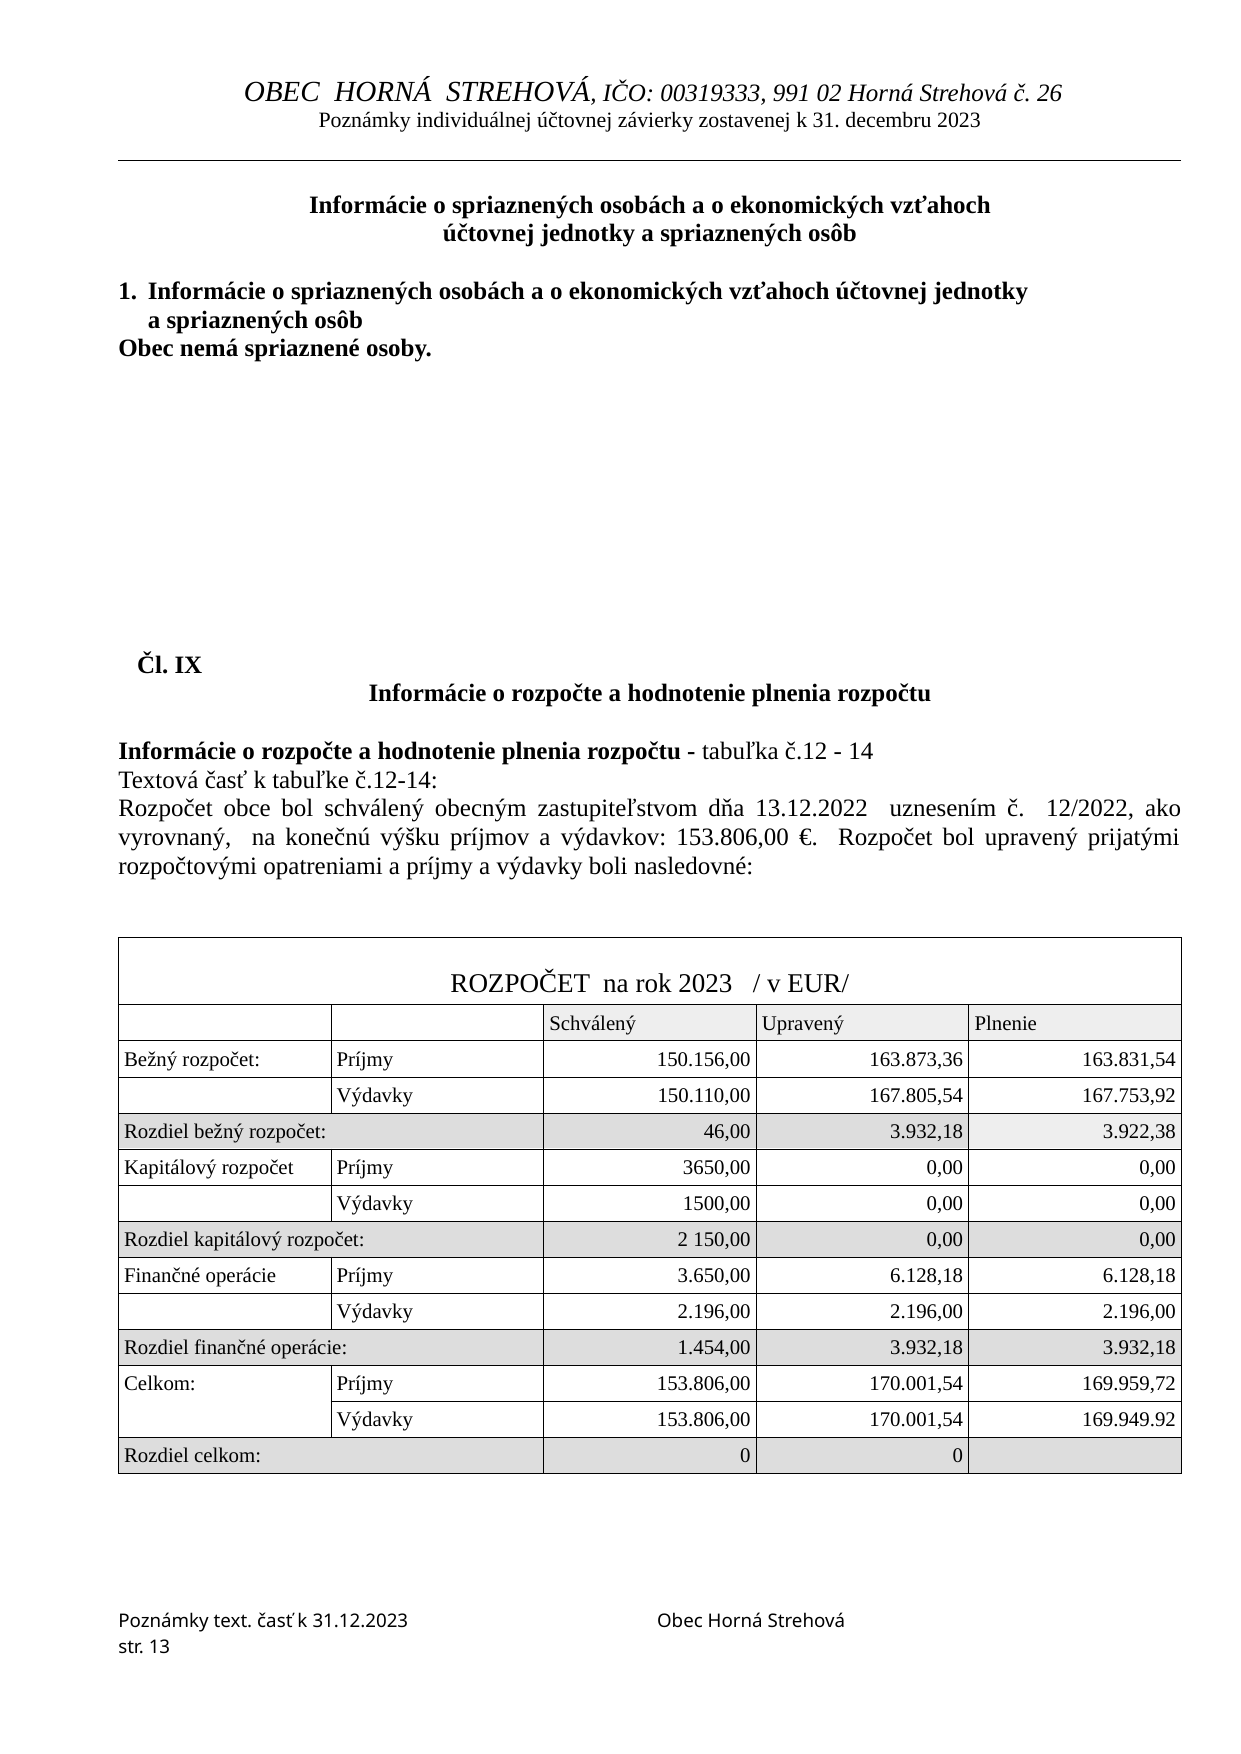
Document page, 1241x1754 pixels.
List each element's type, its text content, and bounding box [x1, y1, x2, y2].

table_cell 0 [757, 1438, 968, 1473]
text Informácie o rozpočte a hodnotenie plnenia rozpočtu - tabuľka č.12 - 14 [118, 736, 1181, 765]
table_cell 1.454,00 [544, 1330, 756, 1365]
table_cell 170.001,54 [757, 1366, 968, 1401]
table_cell 2 150,00 [544, 1222, 756, 1257]
table_cell Príjmy [332, 1041, 543, 1076]
table_cell 3650,00 [544, 1150, 756, 1184]
table_cell 0,00 [757, 1222, 968, 1257]
table_cell 0,00 [969, 1150, 1181, 1184]
table_cell [969, 1438, 1181, 1473]
table_cell 3.932,18 [757, 1114, 968, 1148]
table_cell 163.831,54 [969, 1041, 1181, 1076]
table_cell Rozdiel finančné operácie: [119, 1330, 543, 1365]
table_cell 169.949.92 [969, 1402, 1181, 1437]
table_cell 150.156,00 [544, 1041, 756, 1076]
table_cell 170.001,54 [757, 1402, 968, 1437]
table_cell Príjmy [332, 1150, 543, 1184]
table_cell Príjmy [332, 1258, 543, 1293]
table_cell [119, 1186, 331, 1221]
table_header ROZPOČET na rok 2023 / v EUR/ [119, 938, 1181, 1004]
table_cell Celkom: [119, 1366, 331, 1437]
table_cell Príjmy [332, 1366, 543, 1401]
table_cell 0,00 [757, 1150, 968, 1184]
table_cell Finančné operácie [119, 1258, 331, 1293]
list Informácie o spriaznených osobách a o ekonomických vzťahoch účtovnej jednotky a spriaznených osôb [118, 276, 1181, 333]
table_cell Výdavky [332, 1402, 543, 1437]
table_cell Rozdiel bežný rozpočet: [119, 1114, 543, 1148]
table_cell 6.128,18 [969, 1258, 1181, 1293]
table_cell 46,00 [544, 1114, 756, 1148]
table_cell 3.932,18 [969, 1330, 1181, 1365]
table_cell 153.806,00 [544, 1402, 756, 1437]
table_cell 169.959,72 [969, 1366, 1181, 1401]
table_cell Kapitálový rozpočet [119, 1150, 331, 1184]
table_cell Upravený [757, 1005, 968, 1040]
table_cell Plnenie [969, 1005, 1181, 1040]
table_cell Výdavky [332, 1294, 543, 1329]
text účtovnej jednotky a spriaznených osôb [118, 218, 1181, 247]
table_cell 153.806,00 [544, 1366, 756, 1401]
table_cell 2.196,00 [969, 1294, 1181, 1329]
text Obec nemá spriaznené osoby. [118, 333, 1181, 362]
table_cell 3.932,18 [757, 1330, 968, 1365]
text Informácie o rozpočte a hodnotenie plnenia rozpočtu [118, 678, 1181, 707]
table_cell 6.128,18 [757, 1258, 968, 1293]
table_cell 2.196,00 [757, 1294, 968, 1329]
table_cell 0,00 [969, 1186, 1181, 1221]
text Textová časť k tabuľke č.12-14: [118, 765, 1181, 793]
table_cell Výdavky [332, 1078, 543, 1112]
text Rozpočet obce bol schválený obecným zastupiteľstvom dňa 13.12.2022 uznesením č. 12/2022, ako vyrovnaný, na konečnú výšku príjmov a výdavkov: 153.806,00 €. Rozpočet bol upravený prijatými rozpočtovými opatreniami a príjmy a výdavky boli nasledovné: [118, 793, 1181, 880]
table_cell 3.922,38 [969, 1114, 1181, 1148]
table_cell [119, 1078, 331, 1112]
table_cell Rozdiel celkom: [119, 1438, 543, 1473]
table_cell 167.753,92 [969, 1078, 1181, 1112]
table_cell 167.805,54 [757, 1078, 968, 1112]
table_cell [119, 1005, 331, 1040]
table_cell 150.110,00 [544, 1078, 756, 1112]
table_cell [119, 1294, 331, 1329]
table_cell 2.196,00 [544, 1294, 756, 1329]
table_cell 163.873,36 [757, 1041, 968, 1076]
table_cell Výdavky [332, 1186, 543, 1221]
table_cell 0 [544, 1438, 756, 1473]
table_cell Rozdiel kapitálový rozpočet: [119, 1222, 543, 1257]
table_cell 0,00 [969, 1222, 1181, 1257]
table_cell 0,00 [757, 1186, 968, 1221]
table_cell 1500,00 [544, 1186, 756, 1221]
table_cell Bežný rozpočet: [119, 1041, 331, 1076]
table_cell Schválený [544, 1005, 756, 1040]
text Informácie o spriaznených osobách a o ekonomických vzťahoch [118, 190, 1181, 218]
text Čl. IX [118, 650, 1181, 678]
table_cell 3.650,00 [544, 1258, 756, 1293]
table_cell [332, 1005, 543, 1040]
